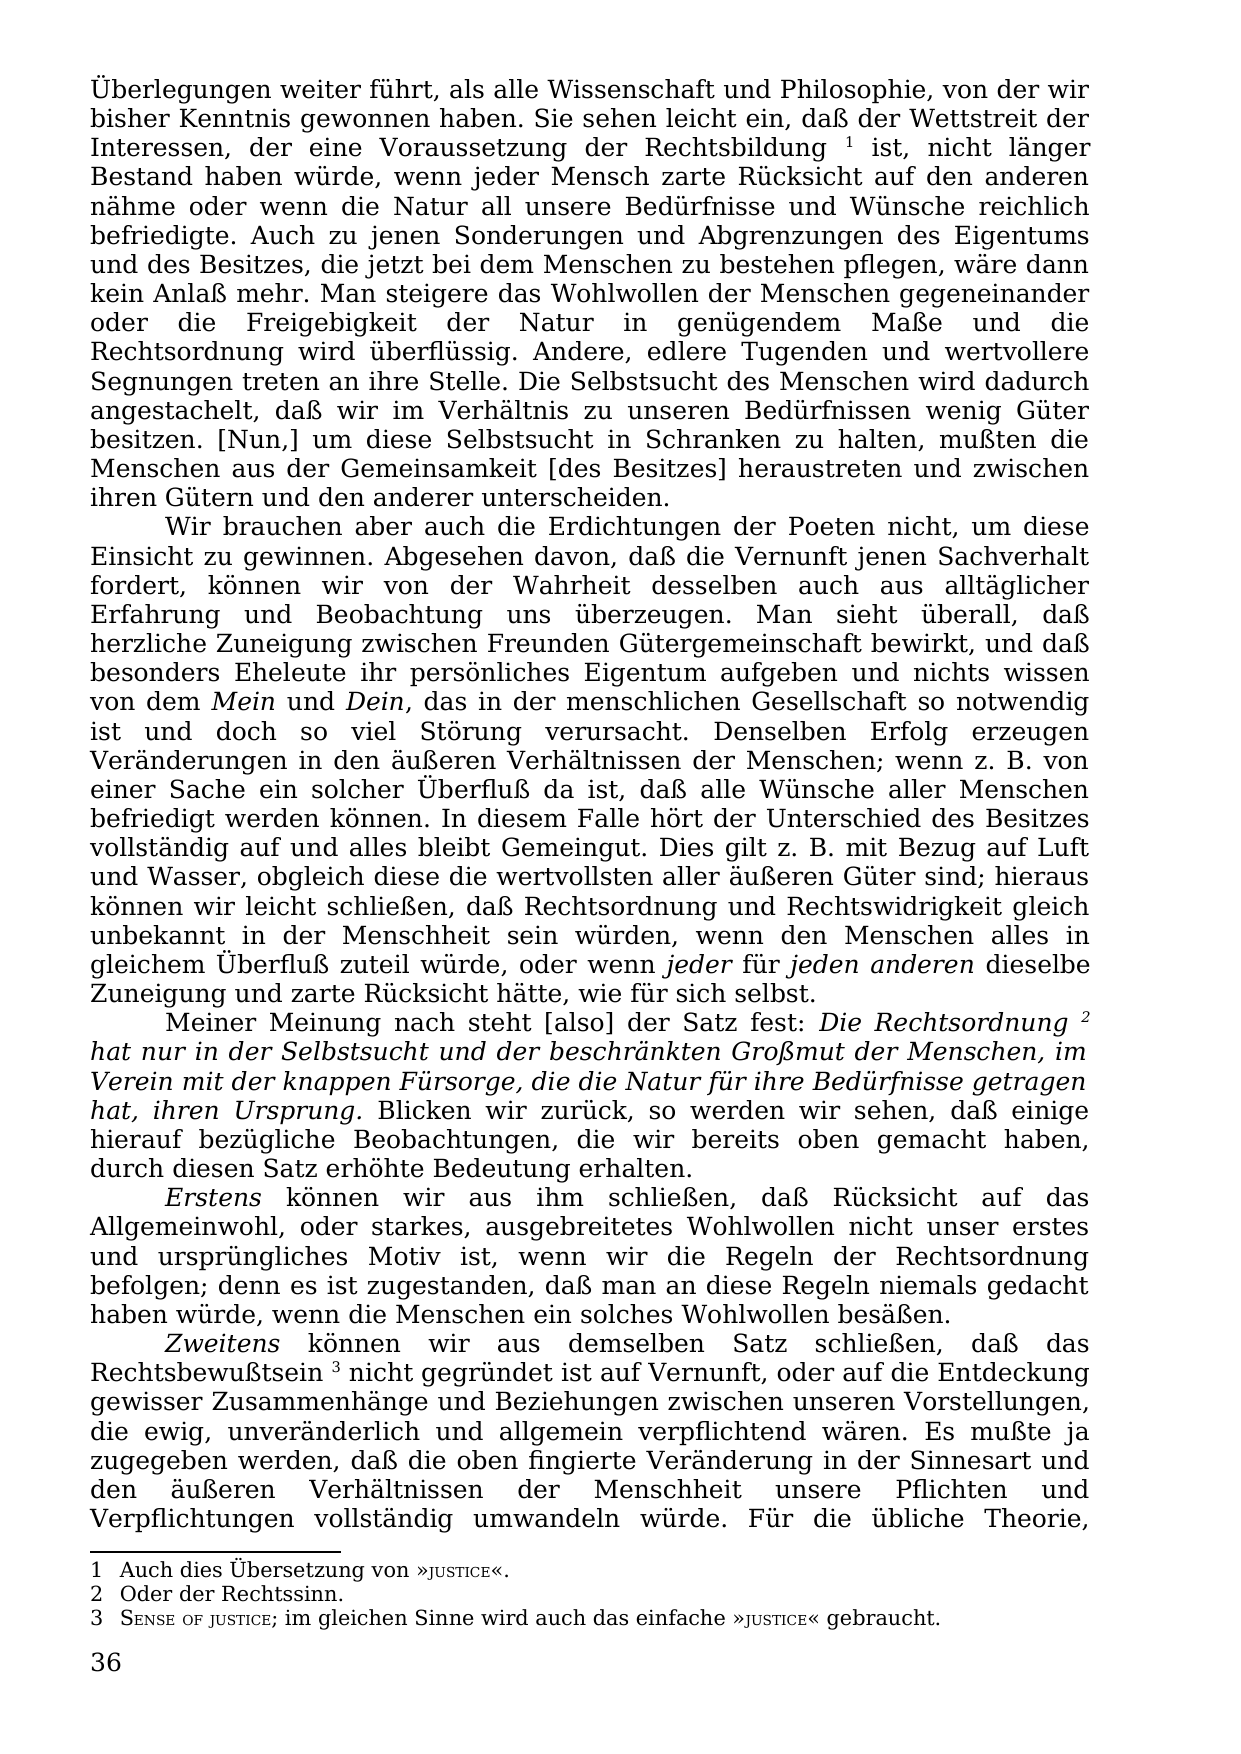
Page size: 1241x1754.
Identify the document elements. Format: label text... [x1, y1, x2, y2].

text Erstens können wir aus ihm schließen, daß Rücksicht auf das Allgemeinwohl, oder starkes, ausgebreitetes Wohlwollen nicht unser erstes und ursprüngliches Motiv ist, wenn wir die Regeln der Rechtsordnung befolgen; denn es ist zugestanden, daß man an diese Regeln niemals gedacht haben würde, wenn die Menschen ein solches Wohlwollen besäßen. [90, 1183, 1091, 1329]
text Zweitens können wir aus demselben Satz schließen, daß das Rechtsbewußtsein nicht gegründet ist auf Vernunft, oder auf die Entdeckung gewisser Zusammenhänge und Beziehungen zwischen unseren Vorstellungen, die ewig, unveränderlich und allgemein verpflichtend wären. Es mußte ja zugegeben werden, daß die oben ﬁngierte Veränderung in der Sinnesart und den äußeren Verhältnissen der Menschheit unsere Pflichten und Verpflichtungen vollständig umwandeln würde. Für die übliche Theorie, [90, 1329, 1091, 1533]
text Meiner Meinung nach steht [also] der Satz fest: Die Rechtsordnung hat nur in der Selbstsucht und der beschränkten Großmut der Menschen, im Verein mit der knappen Fürsorge, die die Natur für ihre Bedürfnisse getragen hat, ihren Ursprung. Blicken wir zurück, so werden wir sehen, daß einige hierauf bezügliche Beobachtungen, die wir bereits oben gemacht haben, durch diesen Satz erhöhte Bedeutung erhalten. [90, 1008, 1091, 1183]
text Oder der Rechtssinn. [90, 1582, 1091, 1606]
text Auch dies Übersetzung von »justice«. [90, 1558, 1091, 1582]
text Wir brauchen aber auch die Erdichtungen der Poeten nicht, um diese Einsicht zu gewinnen. Abgesehen davon, daß die Vernunft jenen Sachverhalt fordert, können wir von der Wahrheit desselben auch aus alltäglicher Erfahrung und Beobachtung uns überzeugen. Man sieht überall, daß herzliche Zuneigung zwischen Freunden Gütergemeinschaft bewirkt, und daß besonders Eheleute ihr persönliches Eigentum aufgeben und nichts wissen von dem Mein und Dein, das in der menschlichen Gesellschaft so notwendig ist und doch so viel Störung verursacht. Denselben Erfolg erzeugen Veränderungen in den äußeren Verhältnissen der Menschen; wenn z. B. von einer Sache ein solcher Überfluß da ist, daß alle Wünsche aller Menschen befriedigt werden können. In diesem Falle hört der Unterschied des Besitzes vollständig auf und alles bleibt Gemeingut. Dies gilt z. B. mit Bezug auf Luft und Wasser, obgleich diese die wertvollsten aller äußeren Güter sind; hieraus können wir leicht schließen, daß Rechtsordnung und Rechtswidrigkeit gleich unbekannt in der Menschheit sein würden, wenn den Menschen alles in gleichem Überfluß zuteil würde, oder wenn jeder für jeden anderen dieselbe Zuneigung und zarte Rücksicht hätte, wie für sich selbst. [90, 512, 1091, 1008]
text Sense of justice; im gleichen Sinne wird auch das einfache »justice« gebraucht. [90, 1606, 1091, 1631]
text Überlegungen weiter führt, als alle Wissenschaft und Philosophie, von der wir bisher Kenntnis gewonnen haben. Sie sehen leicht ein, daß der Wettstreit der Interessen, der eine Voraussetzung der Rechtsbildung ist, nicht länger Bestand haben würde, wenn jeder Mensch zarte Rücksicht auf den anderen nähme oder wenn die Natur all unsere Bedürfnisse und Wünsche reichlich befriedigte. Auch zu jenen Sonderungen und Abgrenzungen des Eigentums und des Besitzes, die jetzt bei dem Menschen zu bestehen pflegen, wäre dann kein Anlaß mehr. Man steigere das Wohlwollen der Menschen gegeneinander oder die Freigebigkeit der Natur in genügendem Maße und die Rechtsordnung wird überflüssig. Andere, edlere Tugenden und wertvollere Segnungen treten an ihre Stelle. Die Selbstsucht des Menschen wird dadurch angestachelt, daß wir im Verhältnis zu unseren Bedürfnissen wenig Güter besitzen. [Nun,] um diese Selbstsucht in Schranken zu halten, mußten die Menschen aus der Gemeinsamkeit [des Besitzes] heraustreten und zwischen ihren Gütern und den anderer unterscheiden. [90, 75, 1091, 512]
